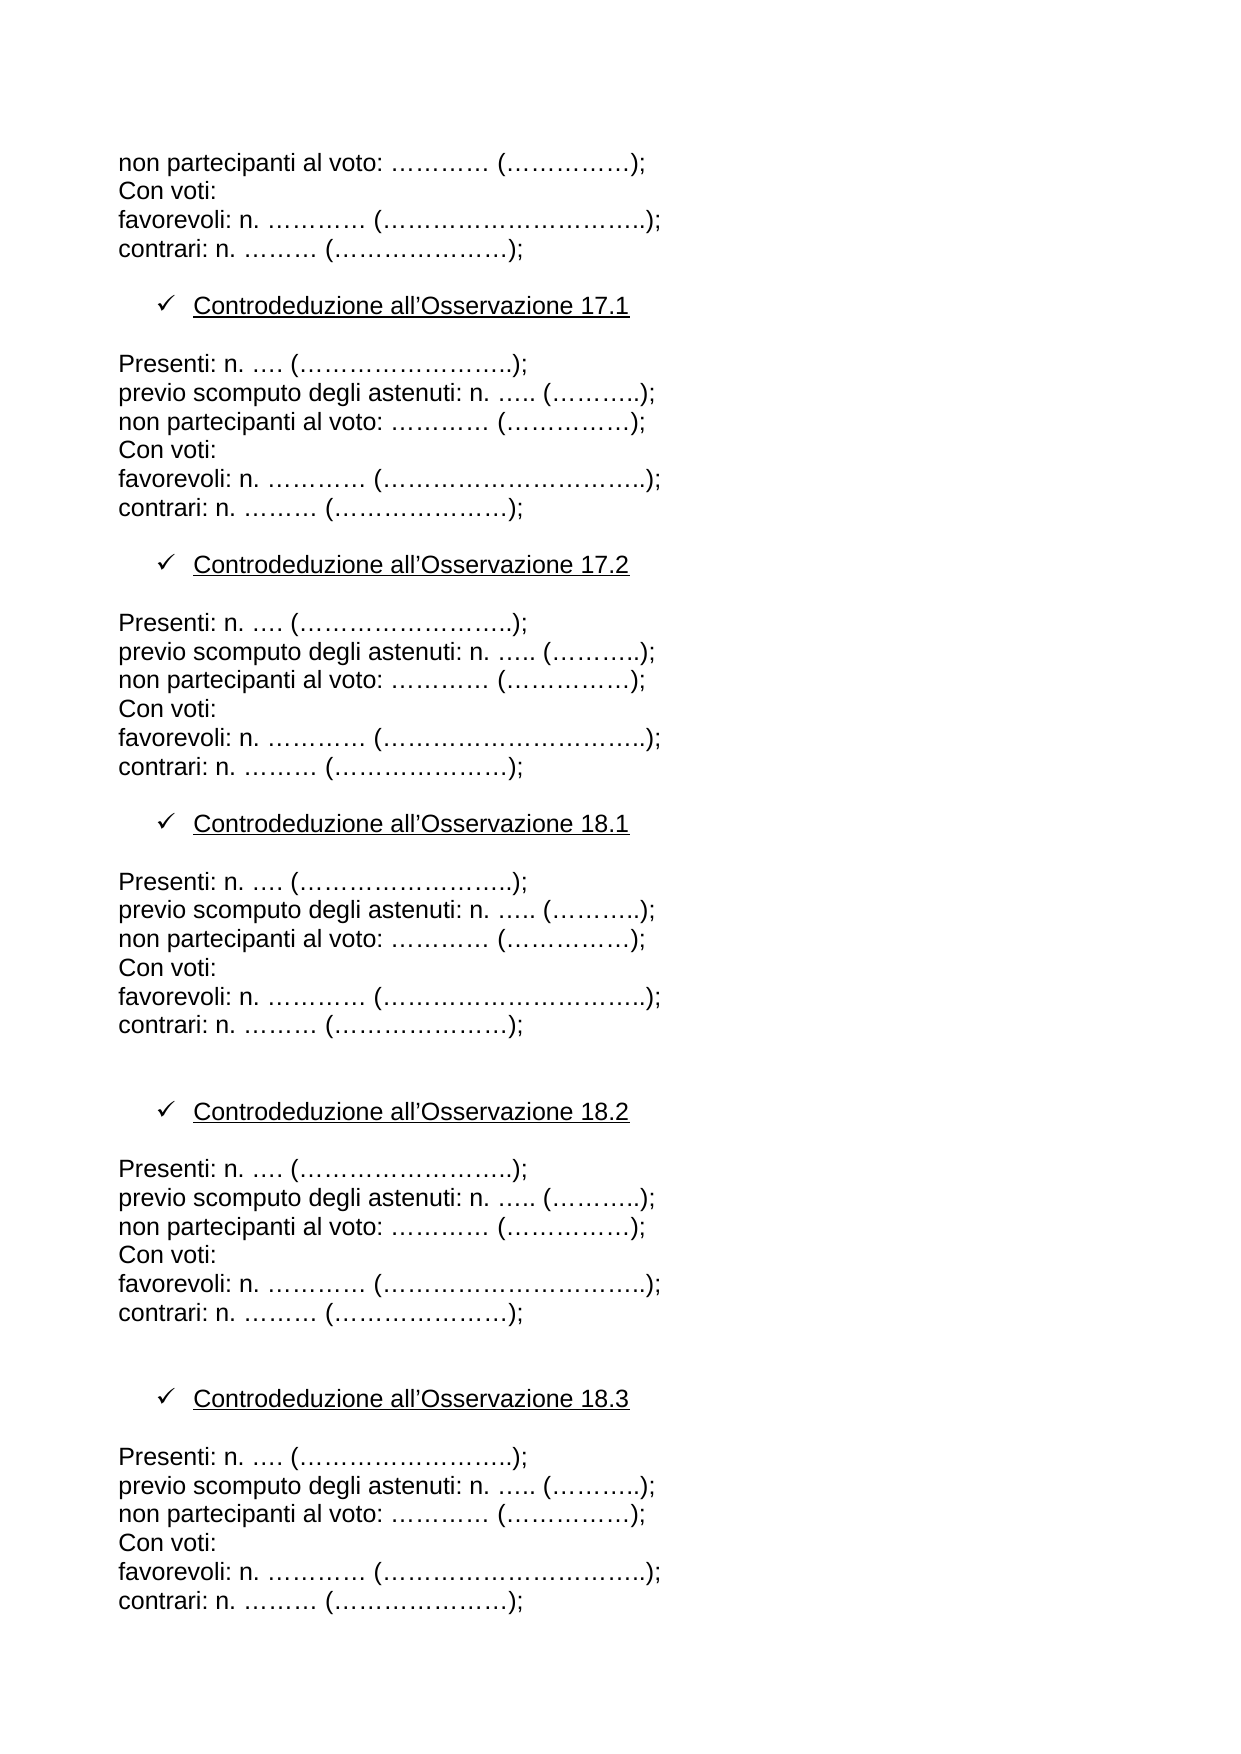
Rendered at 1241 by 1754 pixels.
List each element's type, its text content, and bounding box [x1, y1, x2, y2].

text favorevoli: n. ………… (…………………………..); [118, 723, 1122, 752]
text favorevoli: n. ………… (…………………………..); [118, 205, 1122, 234]
list Controdeduzione all’Osservazione 18.3 [156, 1384, 1122, 1413]
text non partecipanti al voto: ………… (……………); [118, 148, 1122, 176]
text contrari: n. ……… (…………………); [118, 234, 1122, 263]
text previo scomputo degli astenuti: n. ….. (………..); [118, 637, 1122, 665]
text previo scomputo degli astenuti: n. ….. (………..); [118, 378, 1122, 406]
text contrari: n. ……… (…………………); [118, 493, 1122, 521]
text Presenti: n. …. (……………………..); [118, 608, 1122, 637]
text contrari: n. ……… (…………………); [118, 752, 1122, 780]
text contrari: n. ……… (…………………); [118, 1586, 1122, 1614]
list Controdeduzione all’Osservazione 17.2 [156, 550, 1122, 579]
text favorevoli: n. ………… (…………………………..); [118, 1557, 1122, 1586]
list Controdeduzione all’Osservazione 18.1 [156, 809, 1122, 838]
text Con voti: [118, 953, 1122, 982]
text Presenti: n. …. (……………………..); [118, 1442, 1122, 1471]
text Con voti: [118, 694, 1122, 723]
text contrari: n. ……… (…………………); [118, 1010, 1122, 1039]
text previo scomputo degli astenuti: n. ….. (………..); [118, 895, 1122, 924]
text previo scomputo degli astenuti: n. ….. (………..); [118, 1471, 1122, 1499]
text Con voti: [118, 176, 1122, 205]
text non partecipanti al voto: ………… (……………); [118, 924, 1122, 953]
text previo scomputo degli astenuti: n. ….. (………..); [118, 1183, 1122, 1212]
text Con voti: [118, 1528, 1122, 1557]
list Controdeduzione all’Osservazione 17.1 [156, 291, 1122, 320]
text Con voti: [118, 1241, 1122, 1269]
text non partecipanti al voto: ………… (……………); [118, 1499, 1122, 1528]
text non partecipanti al voto: ………… (……………); [118, 1212, 1122, 1241]
text favorevoli: n. ………… (…………………………..); [118, 464, 1122, 493]
text contrari: n. ……… (…………………); [118, 1298, 1122, 1327]
text Presenti: n. …. (……………………..); [118, 349, 1122, 378]
text Con voti: [118, 435, 1122, 464]
text favorevoli: n. ………… (…………………………..); [118, 1269, 1122, 1298]
list Controdeduzione all’Osservazione 18.2 [156, 1097, 1122, 1126]
text non partecipanti al voto: ………… (……………); [118, 665, 1122, 694]
text Presenti: n. …. (……………………..); [118, 867, 1122, 895]
text Presenti: n. …. (……………………..); [118, 1154, 1122, 1183]
text non partecipanti al voto: ………… (……………); [118, 406, 1122, 435]
text favorevoli: n. ………… (…………………………..); [118, 982, 1122, 1010]
